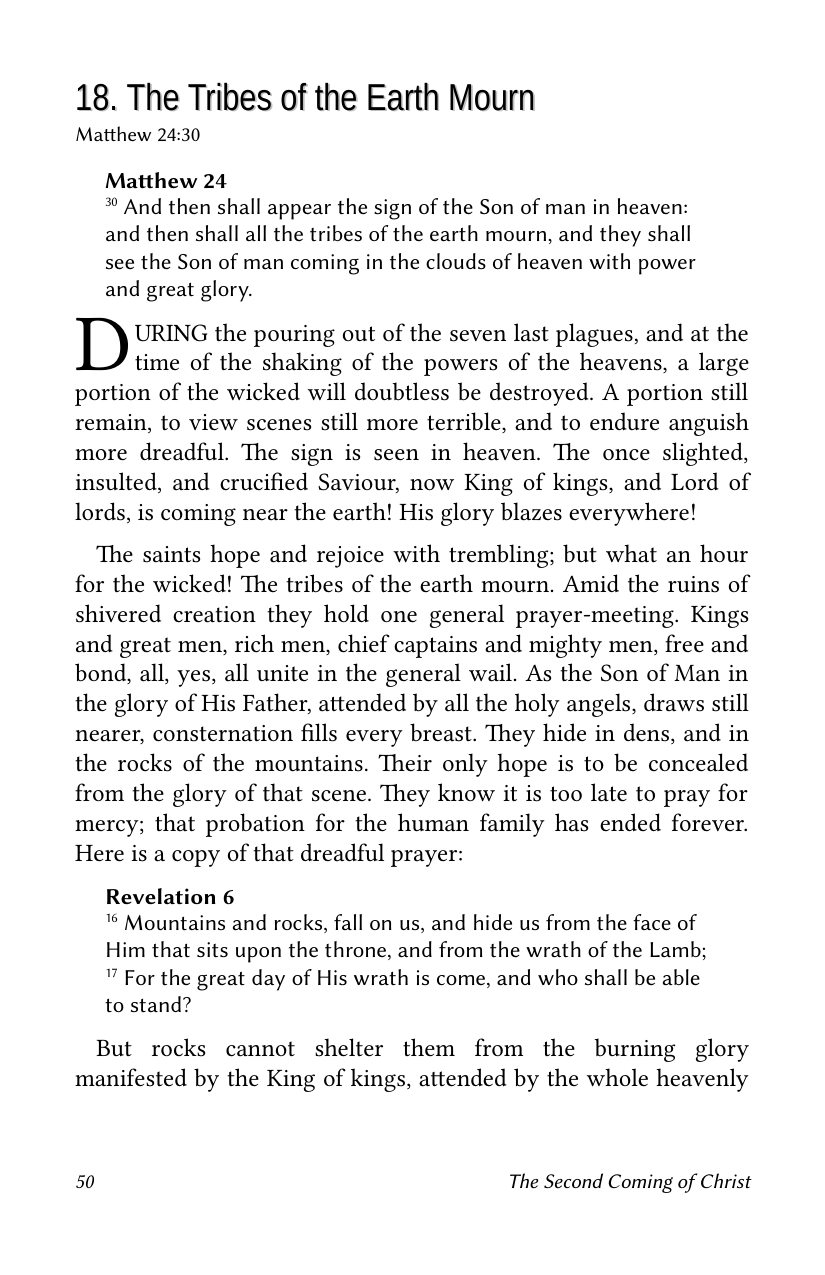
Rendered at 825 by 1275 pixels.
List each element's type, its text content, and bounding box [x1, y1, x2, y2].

text Revelation 6 [105, 884, 750, 910]
text Matthew 24:30 [75, 123, 750, 147]
title The Tribes of the Earth Mourn [75, 75, 750, 118]
text 16 Mountains and rocks, fall on us, and hide us from the face of Him that sits upon the throne, and from the wrath of the Lamb; [105, 910, 720, 963]
text 30 And then shall appear the sign of the Son of man in heaven: and then shall all the tribes of the earth mourn, and they shall see the Son of man coming in the clouds of heaven with power and great glory. [105, 194, 720, 302]
text Matthew 24 [105, 168, 750, 194]
text The saints hope and rejoice with trembling; but what an hour for the wicked! The tribes of the earth mourn. Amid the ruins of shivered creation they hold one general prayer-meeting. Kings and great men, rich men, chief captains and mighty men, free and bond, all, yes, all unite in the general wail. As the Son of Man in the glory of His Father, attended by all the holy angels, draws still nearer, consternation fills every breast. They hide in dens, and in the rocks of the mountains. Their only hope is to be concealed from the glory of that scene. They know it is too late to pray for mercy; that probation for the human family has ended forever. Here is a copy of that dreadful prayer: [75, 540, 750, 867]
text But rocks cannot shelter them from the burning glory manifested by the King of kings, attended by the whole heavenly [75, 1034, 750, 1093]
text 17 For the great day of His wrath is come, and who shall be able to stand? [105, 965, 720, 1018]
text DURING the pouring out of the seven last plagues, and at the time of the shaking of the powers of the heavens, a large portion of the wicked will doubtless be destroyed. A portion still remain, to view scenes still more terrible, and to endure anguish more dreadful. The sign is seen in heaven. The once slighted, insulted, and crucified Saviour, now King of kings, and Lord of lords, is coming near the earth! His glory blazes everywhere! [75, 318, 750, 526]
